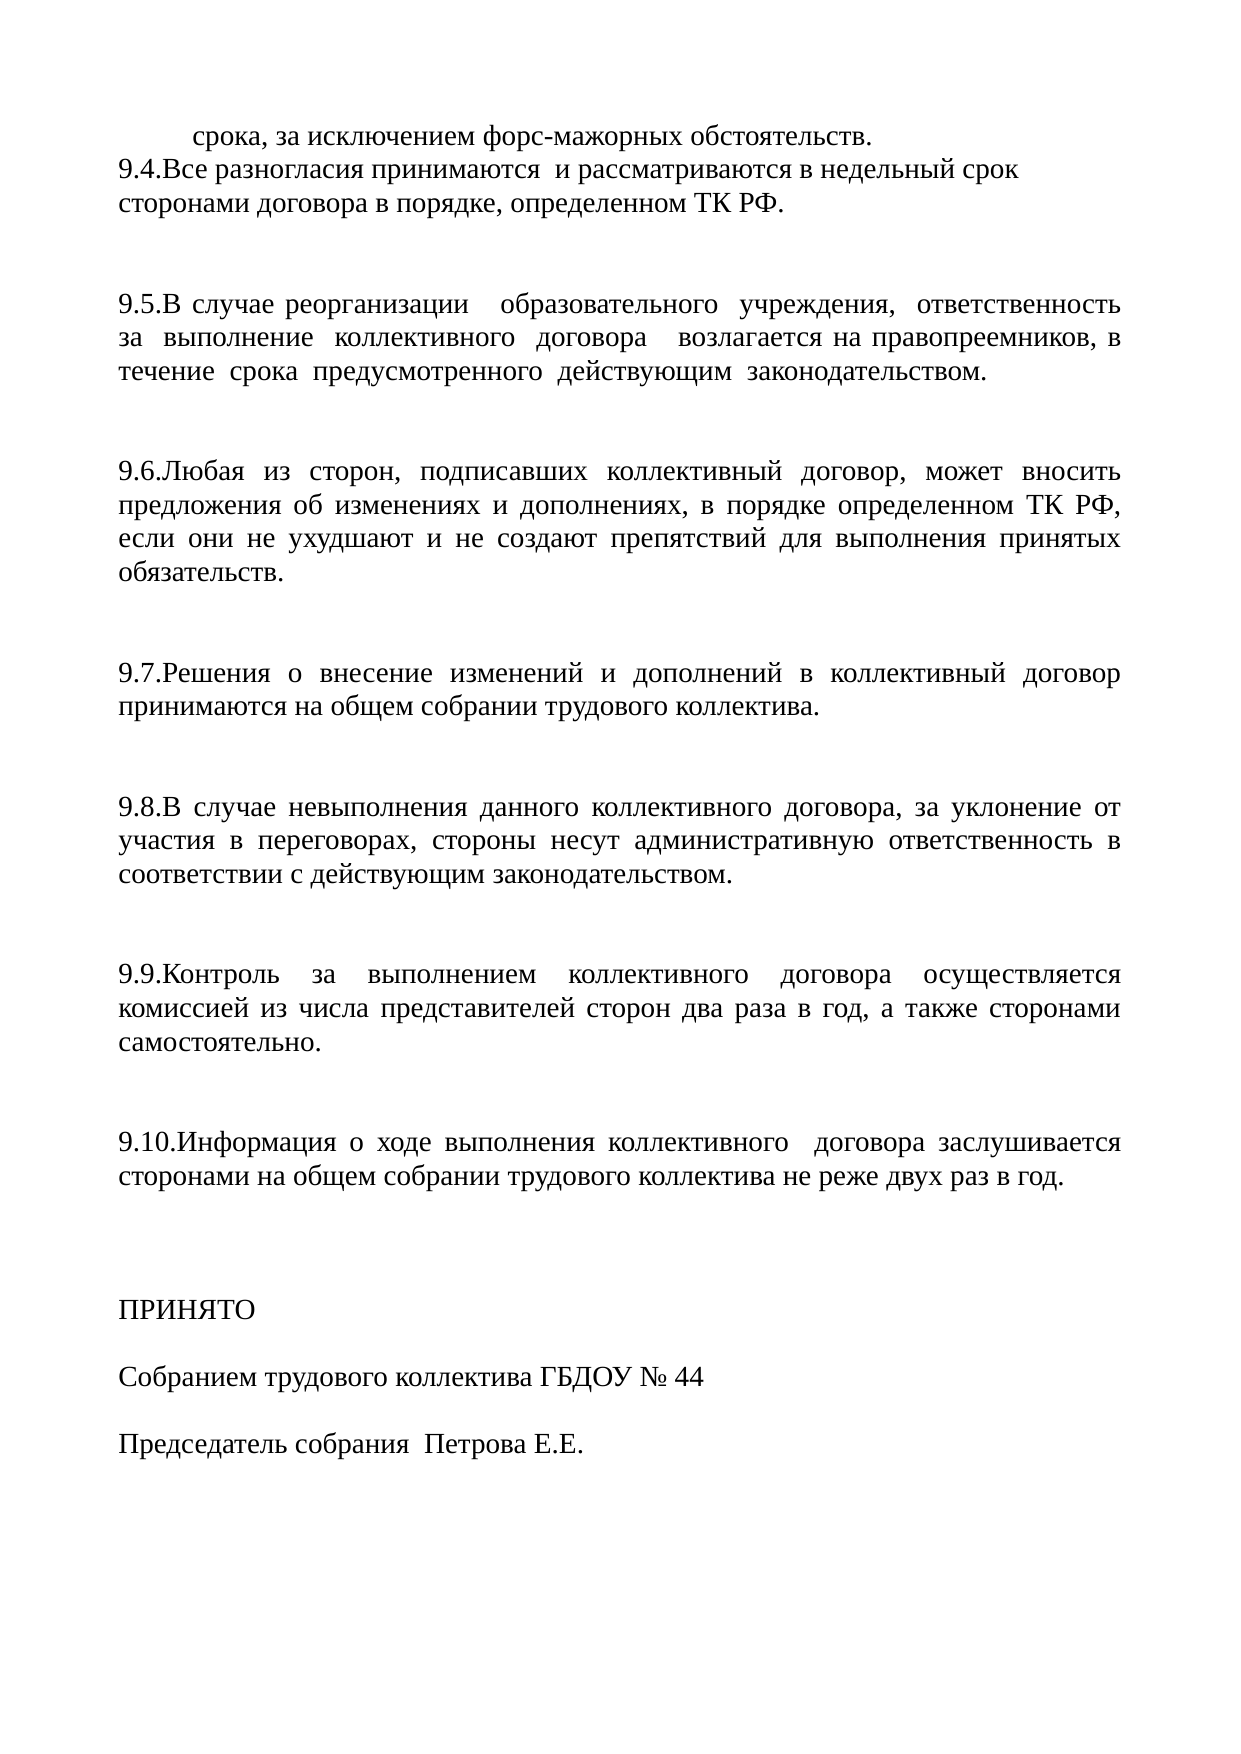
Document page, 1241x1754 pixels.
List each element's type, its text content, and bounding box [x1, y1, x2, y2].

text ПРИНЯТО [118, 1292, 1122, 1326]
text Собранием трудового коллектива ГБДОУ № 44 [118, 1359, 1122, 1393]
list В случае невыполнения данного коллективного договора, за уклонение от участия в переговорах, стороны несут административную ответственность в соответствии с действующим законодательством. [118, 789, 1122, 889]
list В случае реорганизации образовательного учреждения, ответственность за выполнение коллективного договора возлагается на правопреемников, в течение срока предусмотренного действующим законодательством. [118, 286, 1122, 386]
list Информация о ходе выполнения коллективного договора заслушивается сторонами на общем собрании трудового коллектива не реже двух раз в год. [118, 1124, 1122, 1191]
text срока, за исключением форс-мажорных обстоятельств. [118, 118, 1122, 152]
list Любая из сторон, подписавших коллективный договор, может вносить предложения об изменениях и дополнениях, в порядке определенном ТК РФ, если они не ухудшают и не создают препятствий для выполнения принятых обязательств. [118, 453, 1122, 588]
list Контроль за выполнением коллективного договора осуществляется комиссией из числа представителей сторон два раза в год, а также сторонами самостоятельно. [118, 957, 1122, 1057]
list Решения о внесение изменений и дополнений в коллективный договор принимаются на общем собрании трудового коллектива. [118, 655, 1122, 722]
text Председатель собрания Петрова Е.Е. [118, 1426, 1122, 1460]
list Все разногласия принимаются и рассматриваются в недельный срок сторонами договора в порядке, определенном ТК РФ. [118, 152, 1122, 219]
